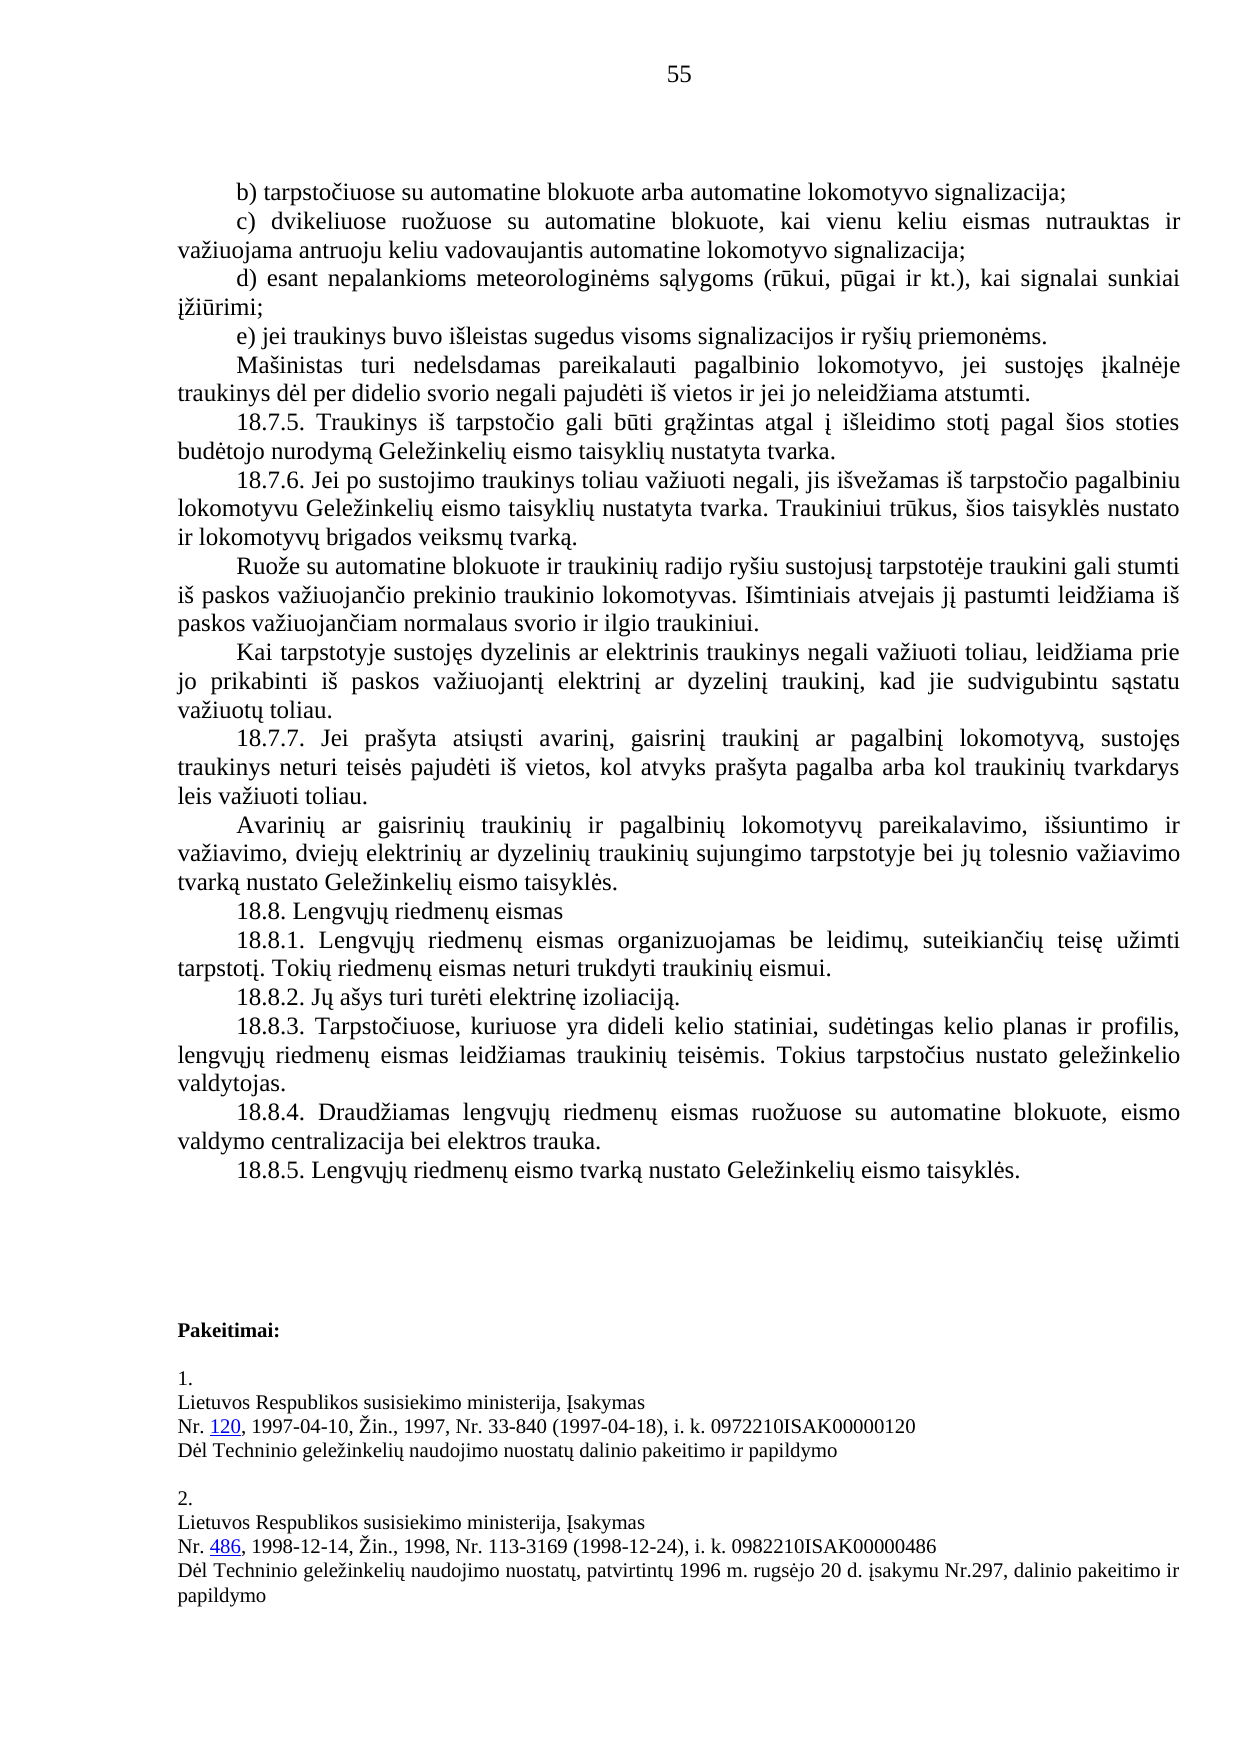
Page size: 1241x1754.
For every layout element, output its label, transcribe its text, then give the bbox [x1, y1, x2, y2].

text Dėl Techninio geležinkelių naudojimo nuostatų, patvirtintų 1996 m. rugsėjo 20 d. įsakymu Nr.297, dalinio pakeitimo ir papildymo [177, 1558, 1181, 1607]
text Kai tarpstotyje sustojęs dyzelinis ar elektrinis traukinys negali važiuoti toliau, leidžiama prie jo prikabinti iš paskos važiuojantį elektrinį ar dyzelinį traukinį, kad jie sudvigubintu sąstatu važiuotų toliau. [177, 637, 1181, 723]
text Lietuvos Respublikos susisiekimo ministerija, Įsakymas [177, 1510, 1181, 1534]
text 18.8.3. Tarpstočiuose, kuriuose yra dideli kelio statiniai, sudėtingas kelio planas ir profilis, lengvųjų riedmenų eismas leidžiamas traukinių teisėmis. Tokius tarpstočius nustato geležinkelio valdytojas. [177, 1011, 1181, 1097]
text 2. [177, 1486, 1181, 1510]
text e) jei traukinys buvo išleistas sugedus visoms signalizacijos ir ryšių priemonėms. [177, 321, 1181, 350]
text b) tarpstočiuose su automatine blokuote arba automatine lokomotyvo signalizacija; [177, 177, 1181, 206]
text d) esant nepalankioms meteorologinėms sąlygoms (rūkui, pūgai ir kt.), kai signalai sunkiai įžiūrimi; [177, 263, 1181, 321]
text 18.8.2. Jų ašys turi turėti elektrinę izoliaciją. [177, 982, 1181, 1011]
text 18.7.5. Traukinys iš tarpstočio gali būti grąžintas atgal į išleidimo stotį pagal šios stoties budėtojo nurodymą Geležinkelių eismo taisyklių nustatyta tvarka. [177, 407, 1181, 465]
text 18.7.7. Jei prašyta atsiųsti avarinį, gaisrinį traukinį ar pagalbinį lokomotyvą, sustojęs traukinys neturi teisės pajudėti iš vietos, kol atvyks prašyta pagalba arba kol traukinių tvarkdarys leis važiuoti toliau. [177, 723, 1181, 810]
text 18.8.1. Lengvųjų riedmenų eismas organizuojamas be leidimų, suteikiančių teisę užimti tarpstotį. Tokių riedmenų eismas neturi trukdyti traukinių eismui. [177, 925, 1181, 982]
text 18.8.5. Lengvųjų riedmenų eismo tvarką nustato Geležinkelių eismo taisyklės. [177, 1155, 1181, 1183]
text Nr. 486, 1998-12-14, Žin., 1998, Nr. 113-3169 (1998-12-24), i. k. 0982210ISAK00000486 [177, 1534, 1181, 1558]
text Lietuvos Respublikos susisiekimo ministerija, Įsakymas [177, 1390, 1181, 1414]
text Pakeitimai: [177, 1318, 1181, 1342]
text c) dvikeliuose ruožuose su automatine blokuote, kai vienu keliu eismas nutrauktas ir važiuojama antruoju keliu vadovaujantis automatine lokomotyvo signalizacija; [177, 206, 1181, 263]
text Mašinistas turi nedelsdamas pareikalauti pagalbinio lokomotyvo, jei sustojęs įkalnėje traukinys dėl per didelio svorio negali pajudėti iš vietos ir jei jo neleidžiama atstumti. [177, 350, 1181, 407]
text Nr. 120, 1997-04-10, Žin., 1997, Nr. 33-840 (1997-04-18), i. k. 0972210ISAK00000120 [177, 1414, 1181, 1438]
text 18.8.4. Draudžiamas lengvųjų riedmenų eismas ruožuose su automatine blokuote, eismo valdymo centralizacija bei elektros trauka. [177, 1097, 1181, 1155]
text 18.8. Lengvųjų riedmenų eismas [236, 896, 1139, 925]
text Dėl Techninio geležinkelių naudojimo nuostatų dalinio pakeitimo ir papildymo [177, 1438, 1181, 1462]
text Ruože su automatine blokuote ir traukinių radijo ryšiu sustojusį tarpstotėje traukini gali stumti iš paskos važiuojančio prekinio traukinio lokomotyvas. Išimtiniais atvejais jį pastumti leidžiama iš paskos važiuojančiam normalaus svorio ir ilgio traukiniui. [177, 551, 1181, 637]
text 18.7.6. Jei po sustojimo traukinys toliau važiuoti negali, jis išvežamas iš tarpstočio pagalbiniu lokomotyvu Geležinkelių eismo taisyklių nustatyta tvarka. Traukiniui trūkus, šios taisyklės nustato ir lokomotyvų brigados veiksmų tvarką. [177, 465, 1181, 551]
text Avarinių ar gaisrinių traukinių ir pagalbinių lokomotyvų pareikalavimo, išsiuntimo ir važiavimo, dviejų elektrinių ar dyzelinių traukinių sujungimo tarpstotyje bei jų tolesnio važiavimo tvarką nustato Geležinkelių eismo taisyklės. [177, 810, 1181, 896]
text 1. [177, 1366, 1181, 1390]
